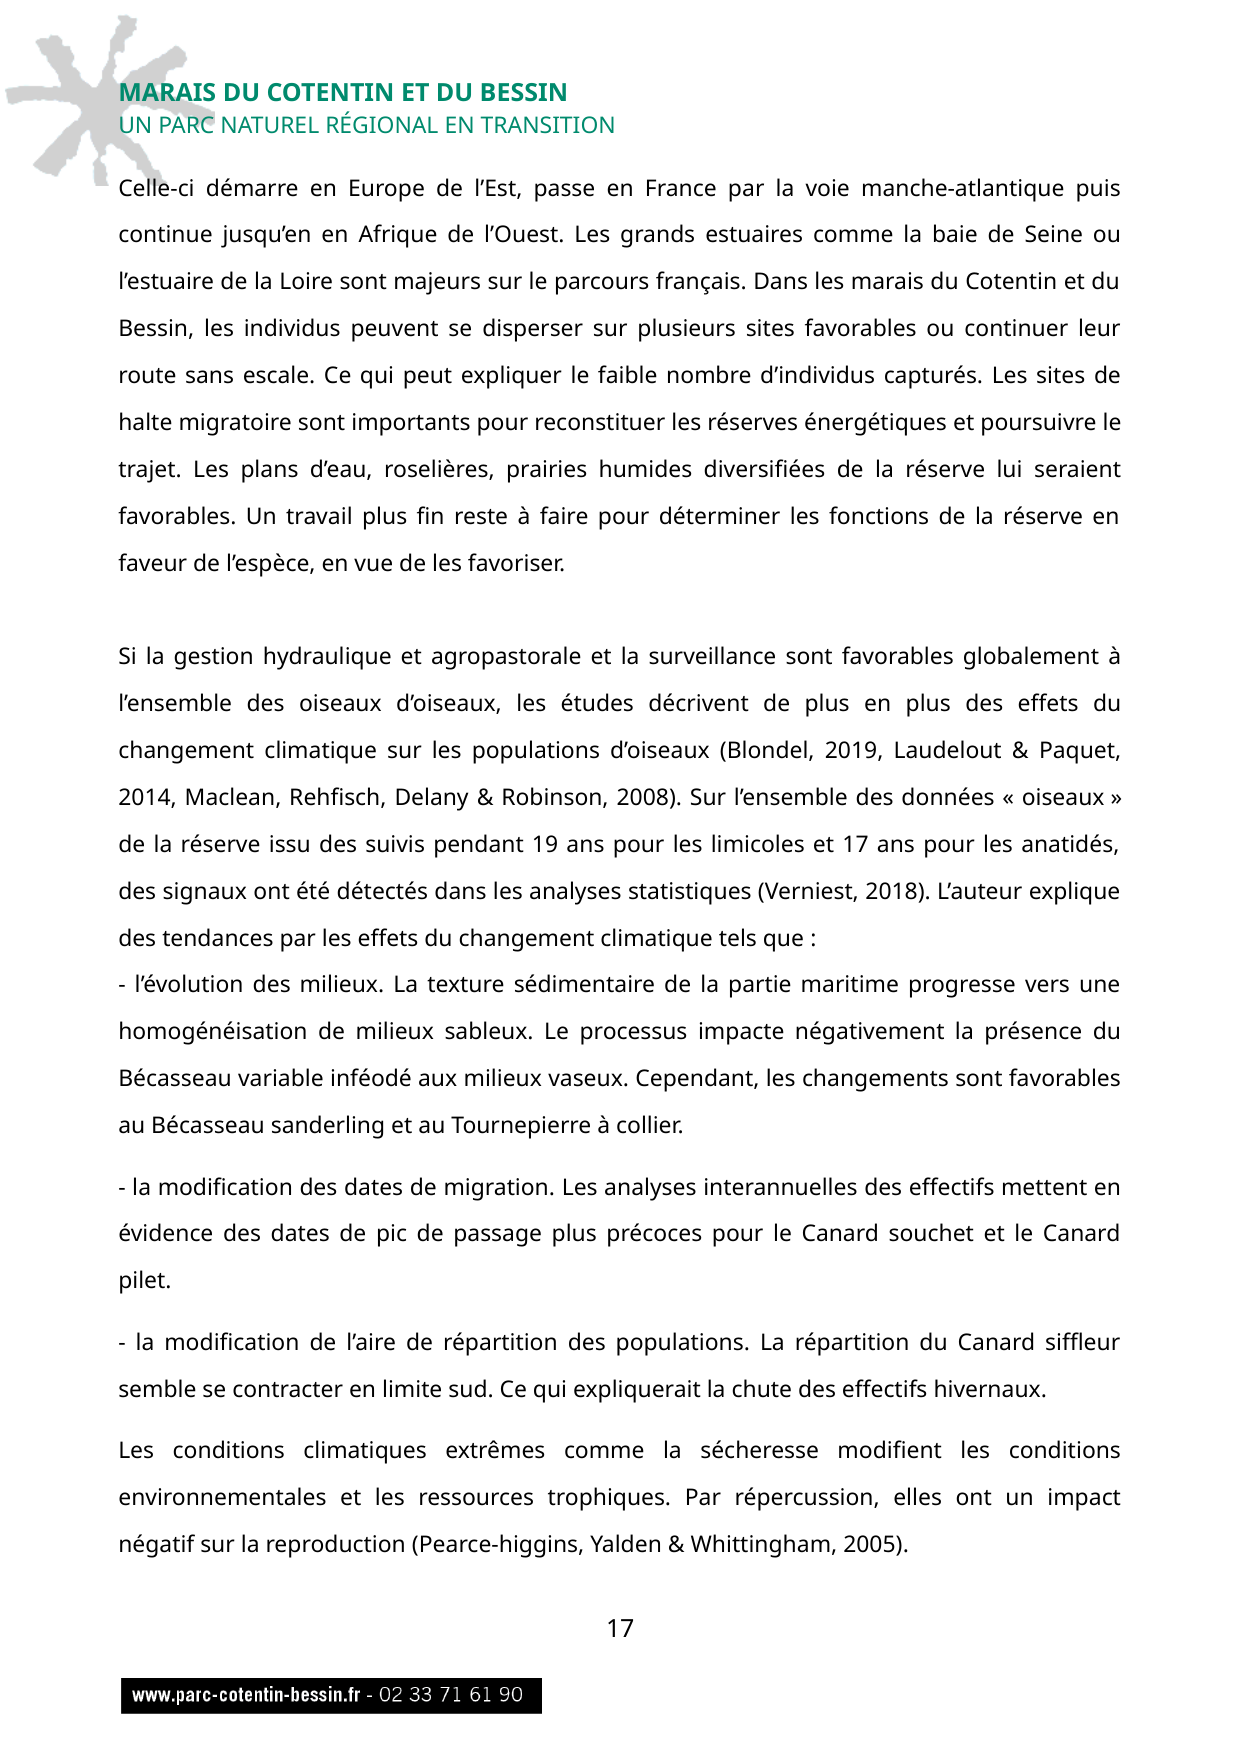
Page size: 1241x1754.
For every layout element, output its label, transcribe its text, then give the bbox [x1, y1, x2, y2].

text - l’évolution des milieux. La texture sédimentaire de la partie maritime progresse vers une homogénéisation de milieux sableux. Le processus impacte négativement la présence du Bécasseau variable inféodé aux milieux vaseux. Cependant, les changements sont favorables au Bécasseau sanderling et au Tournepierre à collier. [118, 968, 1122, 1140]
text Celle-ci démarre en Europe de l’Est, passe en France par la voie manche-atlantique puis continue jusqu’en en Afrique de l’Ouest. Les grands estuaires comme la baie de Seine ou l’estuaire de la Loire sont majeurs sur le parcours français. Dans les marais du Cotentin et du Bessin, les individus peuvent se disperser sur plusieurs sites favorables ou continuer leur route sans escale. Ce qui peut expliquer le faible nombre d’individus capturés. Les sites de halte migratoire sont importants pour reconstituer les réserves énergétiques et poursuivre le trajet. Les plans d’eau, roselières, prairies humides diversifiées de la réserve lui seraient favorables. Un travail plus fin reste à faire pour déterminer les fonctions de la réserve en faveur de l’espèce, en vue de les favoriser. [118, 172, 1122, 578]
text Si la gestion hydraulique et agropastorale et la surveillance sont favorables globalement à l’ensemble des oiseaux d’oiseaux, les études décrivent de plus en plus des effets du changement climatique sur les populations d’oiseaux (Blondel, 2019, Laudelout & Paquet, 2014, Maclean, Rehfisch, Delany & Robinson, 2008). Sur l’ensemble des données « oiseaux » de la réserve issu des suivis pendant 19 ans pour les limicoles et 17 ans pour les anatidés, des signaux ont été détectés dans les analyses statistiques (Verniest, 2018). L’auteur explique des tendances par les effets du changement climatique tels que : [118, 640, 1122, 953]
text Les conditions climatiques extrêmes comme la sécheresse modifient les conditions environnementales et les ressources trophiques. Par répercussion, elles ont un impact négatif sur la reproduction (Pearce-higgins, Yalden & Whittingham, 2005). [118, 1434, 1122, 1559]
text - la modification de l’aire de répartition des populations. La répartition du Canard siffleur semble se contracter en limite sud. Ce qui expliquerait la chute des effectifs hivernaux. [118, 1326, 1122, 1404]
text - la modification des dates de migration. Les analyses interannuelles des effectifs mettent en évidence des dates de pic de passage plus précoces pour le Canard souchet et le Canard pilet. [118, 1171, 1122, 1296]
picture [118, 1675, 542, 1717]
